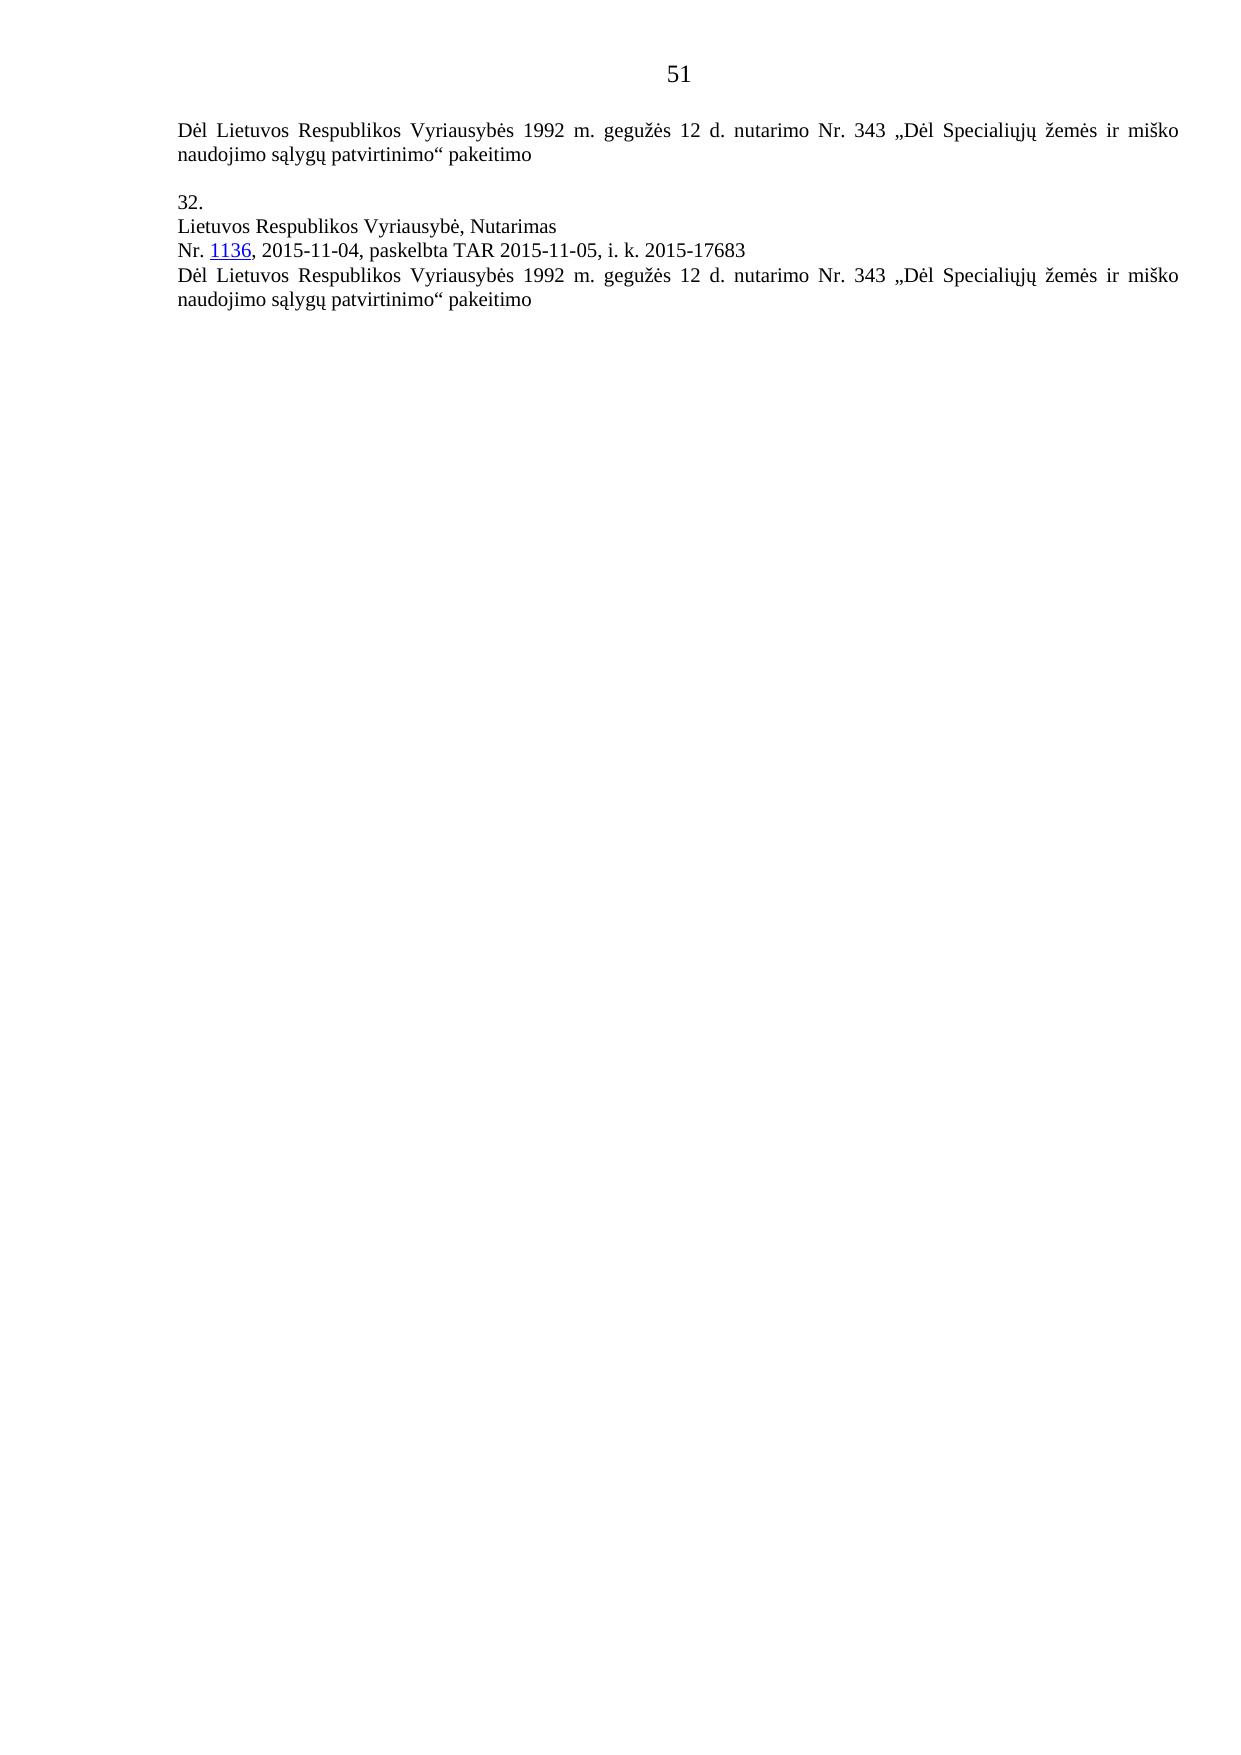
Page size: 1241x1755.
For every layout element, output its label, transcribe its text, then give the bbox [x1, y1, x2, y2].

text Lietuvos Respublikos Vyriausybė, Nutarimas [177, 214, 1181, 238]
text Dėl Lietuvos Respublikos Vyriausybės 1992 m. gegužės 12 d. nutarimo Nr. 343 „Dėl Specialiųjų žemės ir miško naudojimo sąlygų patvirtinimo“ pakeitimo [177, 118, 1181, 166]
text Nr. 1136, 2015-11-04, paskelbta TAR 2015-11-05, i. k. 2015-17683 [177, 238, 1181, 262]
text 32. [177, 190, 1181, 214]
text Dėl Lietuvos Respublikos Vyriausybės 1992 m. gegužės 12 d. nutarimo Nr. 343 „Dėl Specialiųjų žemės ir miško naudojimo sąlygų patvirtinimo“ pakeitimo [177, 262, 1181, 311]
